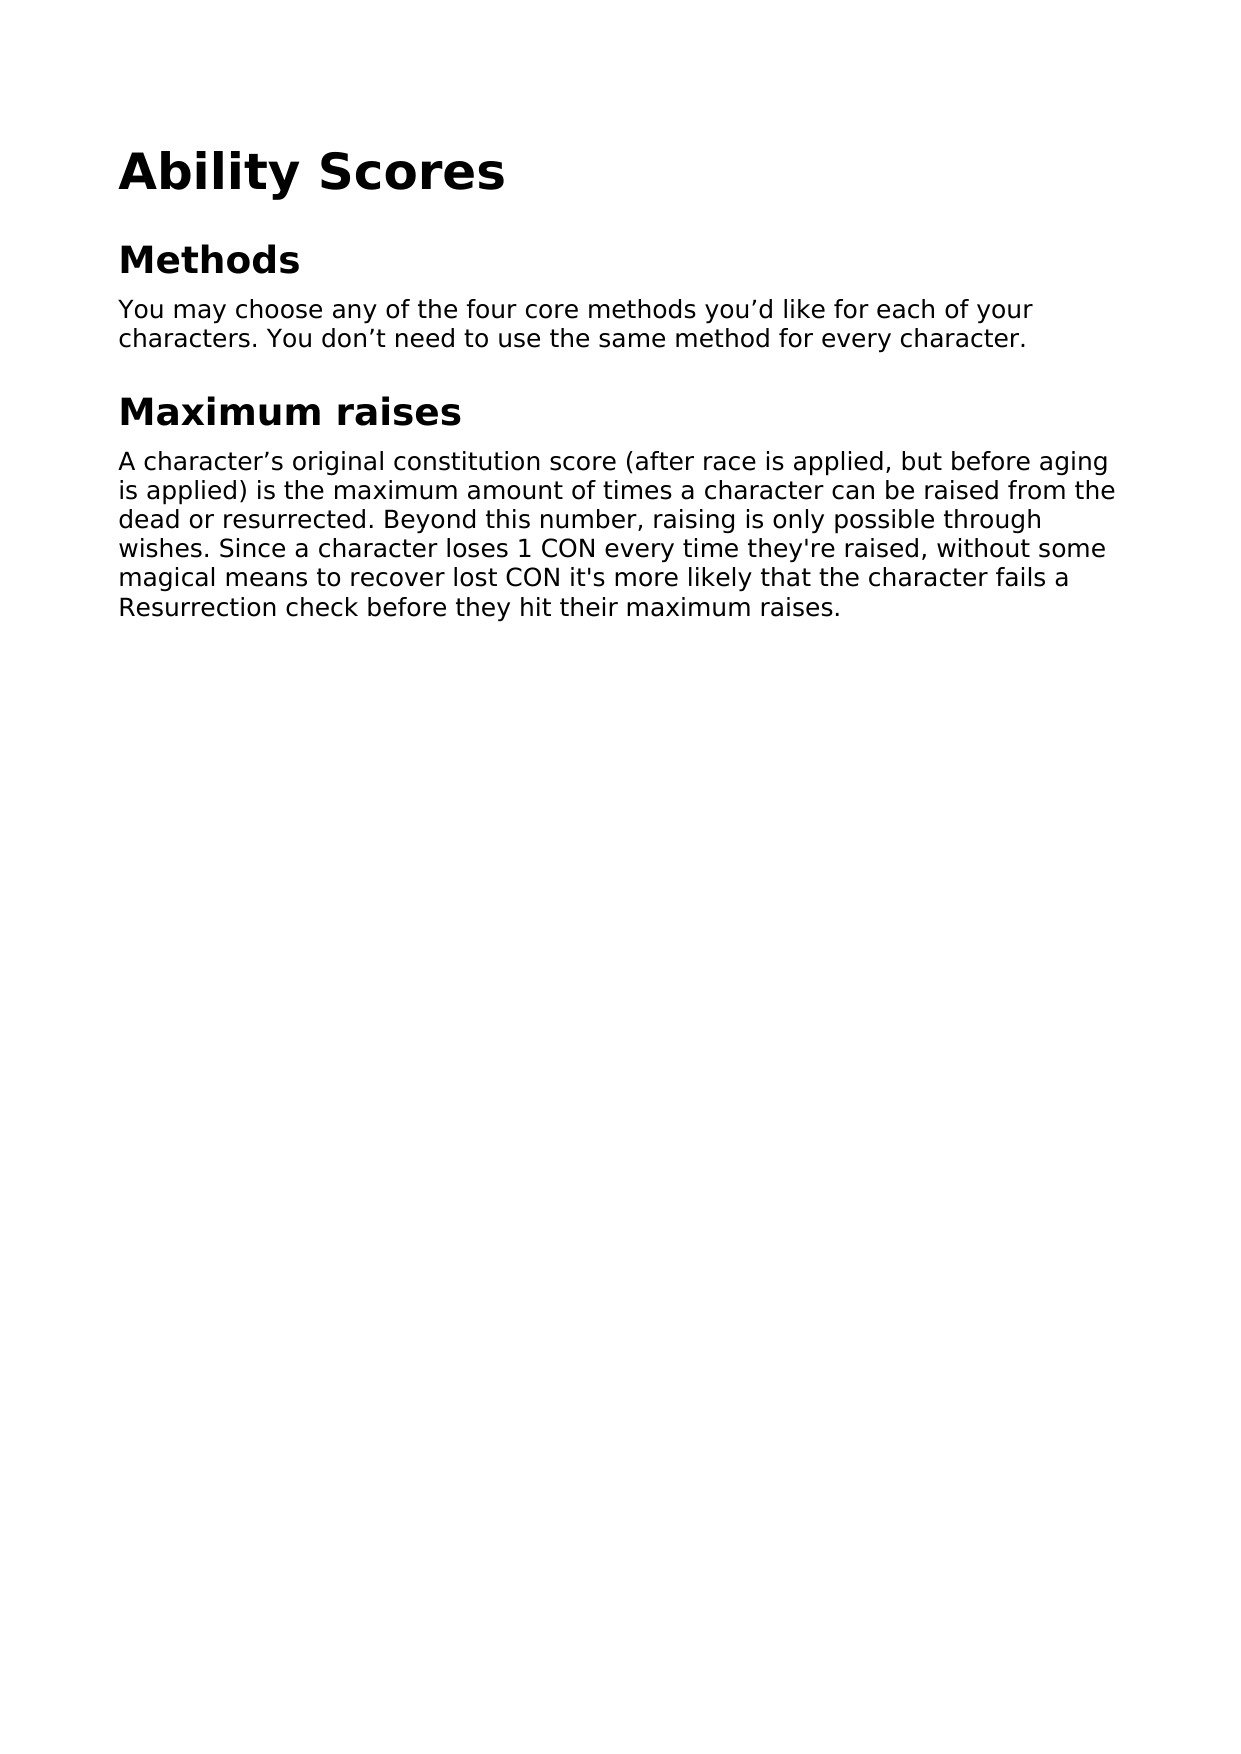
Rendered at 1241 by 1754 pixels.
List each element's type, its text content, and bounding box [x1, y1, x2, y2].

text You may choose any of the four core methods you’d like for each of your characters. You don’t need to use the same method for every character. [118, 295, 1122, 353]
subtitle Maximum raises [118, 391, 1122, 434]
subtitle Ability Scores [118, 143, 1122, 201]
text A character’s original constitution score (after race is applied, but before aging is applied) is the maximum amount of times a character can be raised from the dead or resurrected. Beyond this number, raising is only possible through wishes. Since a character loses 1 CON every time they're raised, without some magical means to recover lost CON it's more likely that the character fails a Resurrection check before they hit their maximum raises. [118, 447, 1122, 622]
subtitle Methods [118, 239, 1122, 282]
